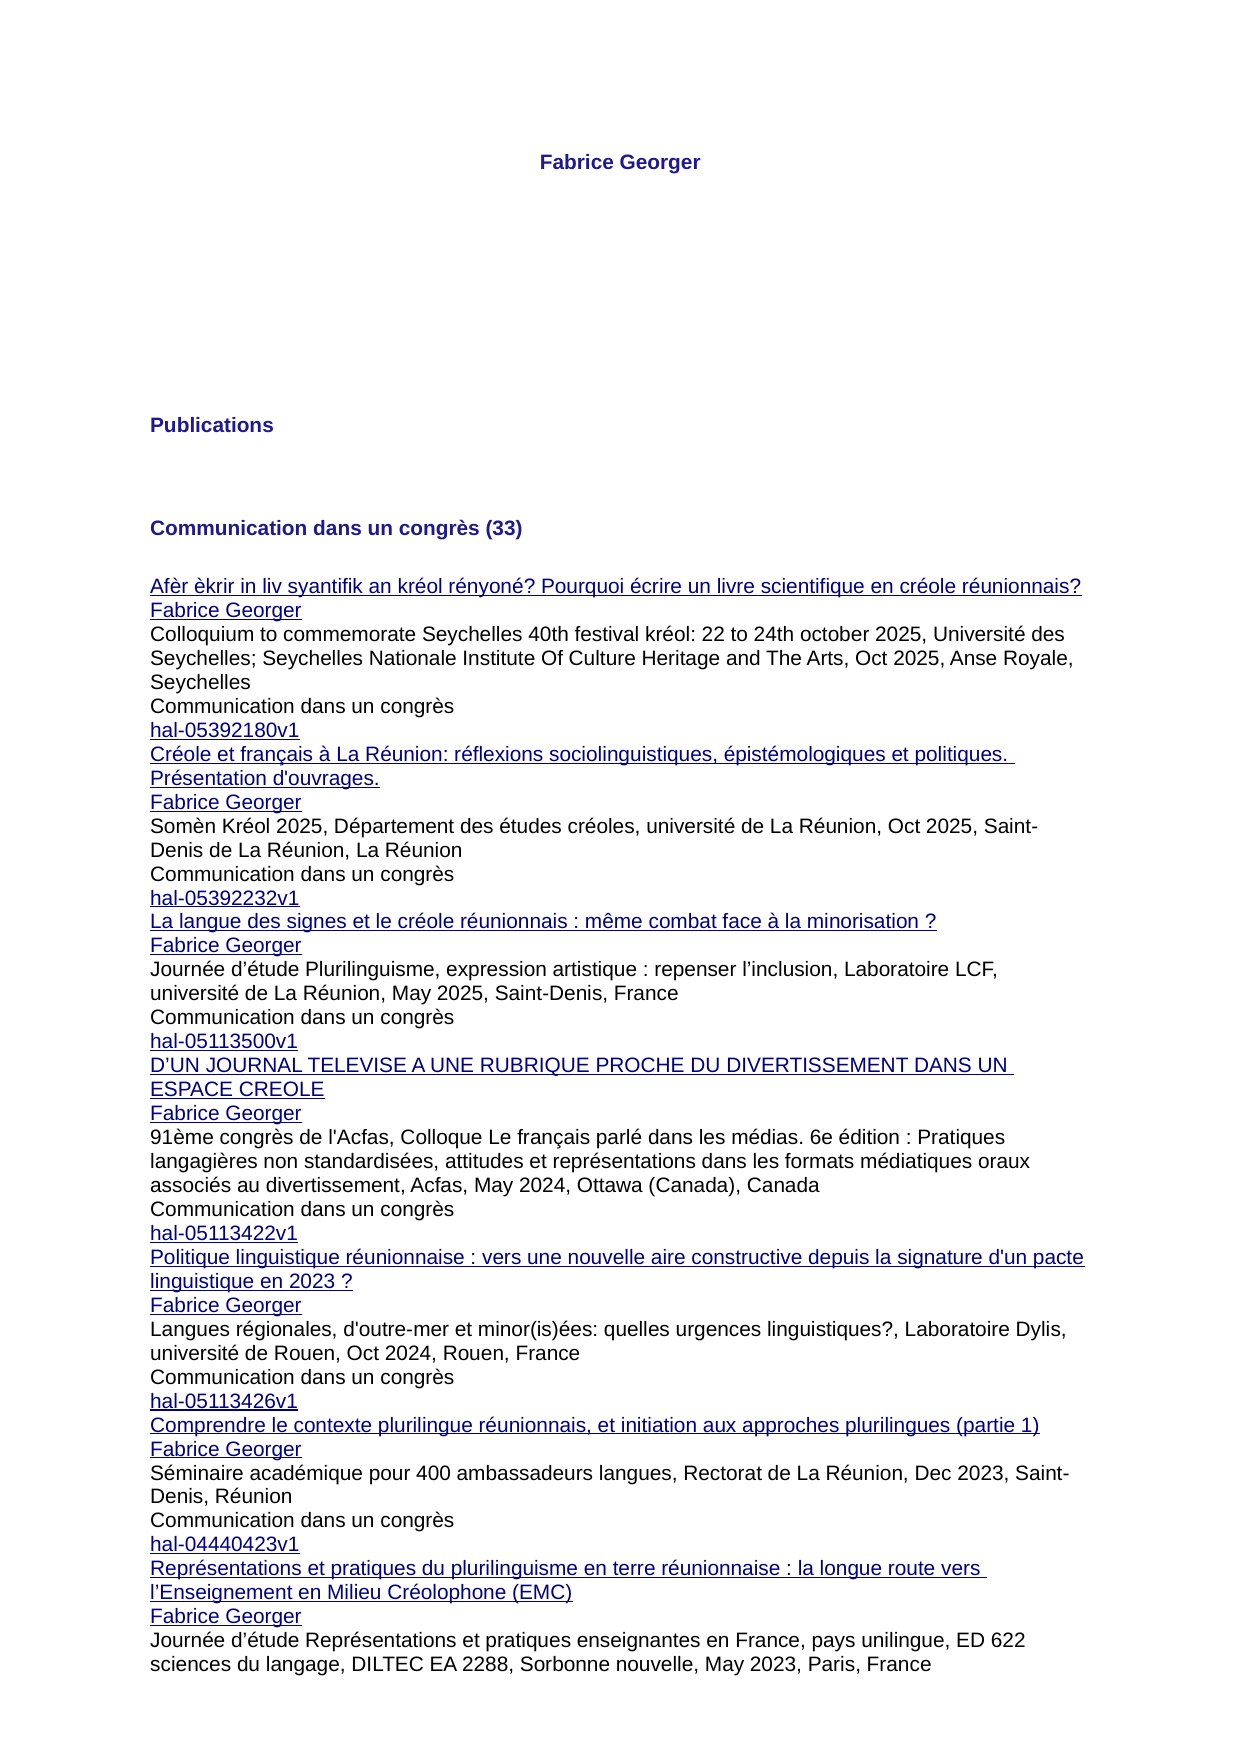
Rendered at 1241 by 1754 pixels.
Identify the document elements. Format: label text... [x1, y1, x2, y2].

table_cell Comprendre le contexte plurilingue réunionnais, et initiation aux approches plurilingues (partie 1) Fabrice Georger Séminaire académique pour 400 ambassadeurs langues, Rectorat de La Réunion, Dec 2023, Saint-Denis, Réunion Communication dans un congrès hal-04440423v1 [150, 1413, 1090, 1556]
subtitle Fabrice Georger [150, 150, 1090, 174]
table_cell Représentations et pratiques du plurilinguisme en terre réunionnaise : la longue route vers l’Enseignement en Milieu Créolophone (EMC) Fabrice Georger Journée d’étude Représentations et pratiques enseignantes en France, pays unilingue, ED 622 sciences du langage, DILTEC EA 2288, Sorbonne nouvelle, May 2023, Paris, France [150, 1556, 1090, 1676]
table_cell La langue des signes et le créole réunionnais : même combat face à la minorisation ? Fabrice Georger Journée d’étude Plurilinguisme, expression artistique : repenser l’inclusion, Laboratoire LCF, université de La Réunion, May 2025, Saint-Denis, France Communication dans un congrès hal-05113500v1 [150, 909, 1090, 1053]
table_cell Politique linguistique réunionnaise : vers une nouvelle aire constructive depuis la signature d'un pacte linguistique en 2023 ? Fabrice Georger Langues régionales, d'outre-mer et minor(is)ées: quelles urgences linguistiques?, Laboratoire Dylis, université de Rouen, Oct 2024, Rouen, France Communication dans un congrès hal-05113426v1 [150, 1245, 1090, 1412]
table_cell D’UN JOURNAL TELEVISE A UNE RUBRIQUE PROCHE DU DIVERTISSEMENT DANS UN ESPACE CREOLE Fabrice Georger 91ème congrès de l'Acfas, Colloque Le français parlé dans les médias. 6e édition : Pratiques langagières non standardisées, attitudes et représentations dans les formats médiatiques oraux associés au divertissement, Acfas, May 2024, Ottawa (Canada), Canada Communication dans un congrès hal-05113422v1 [150, 1053, 1090, 1245]
table_header Afèr èkrir in liv syantifik an kréol rényoné? Pourquoi écrire un livre scientifique en créole réunionnais? Fabrice Georger Colloquium to commemorate Seychelles 40th festival kréol: 22 to 24th october 2025, Université des Seychelles; Seychelles Nationale Institute Of Culture Heritage and The Arts, Oct 2025, Anse Royale, Seychelles Communication dans un congrès hal-05392180v1 [150, 574, 1090, 742]
table_cell Créole et français à La Réunion: réflexions sociolinguistiques, épistémologiques et politiques. Présentation d'ouvrages. Fabrice Georger Somèn Kréol 2025, Département des études créoles, université de La Réunion, Oct 2025, Saint-Denis de La Réunion, La Réunion Communication dans un congrès hal-05392232v1 [150, 742, 1090, 909]
subtitle Publications [150, 412, 1090, 436]
subtitle Communication dans un congrès (33) [150, 516, 1090, 539]
